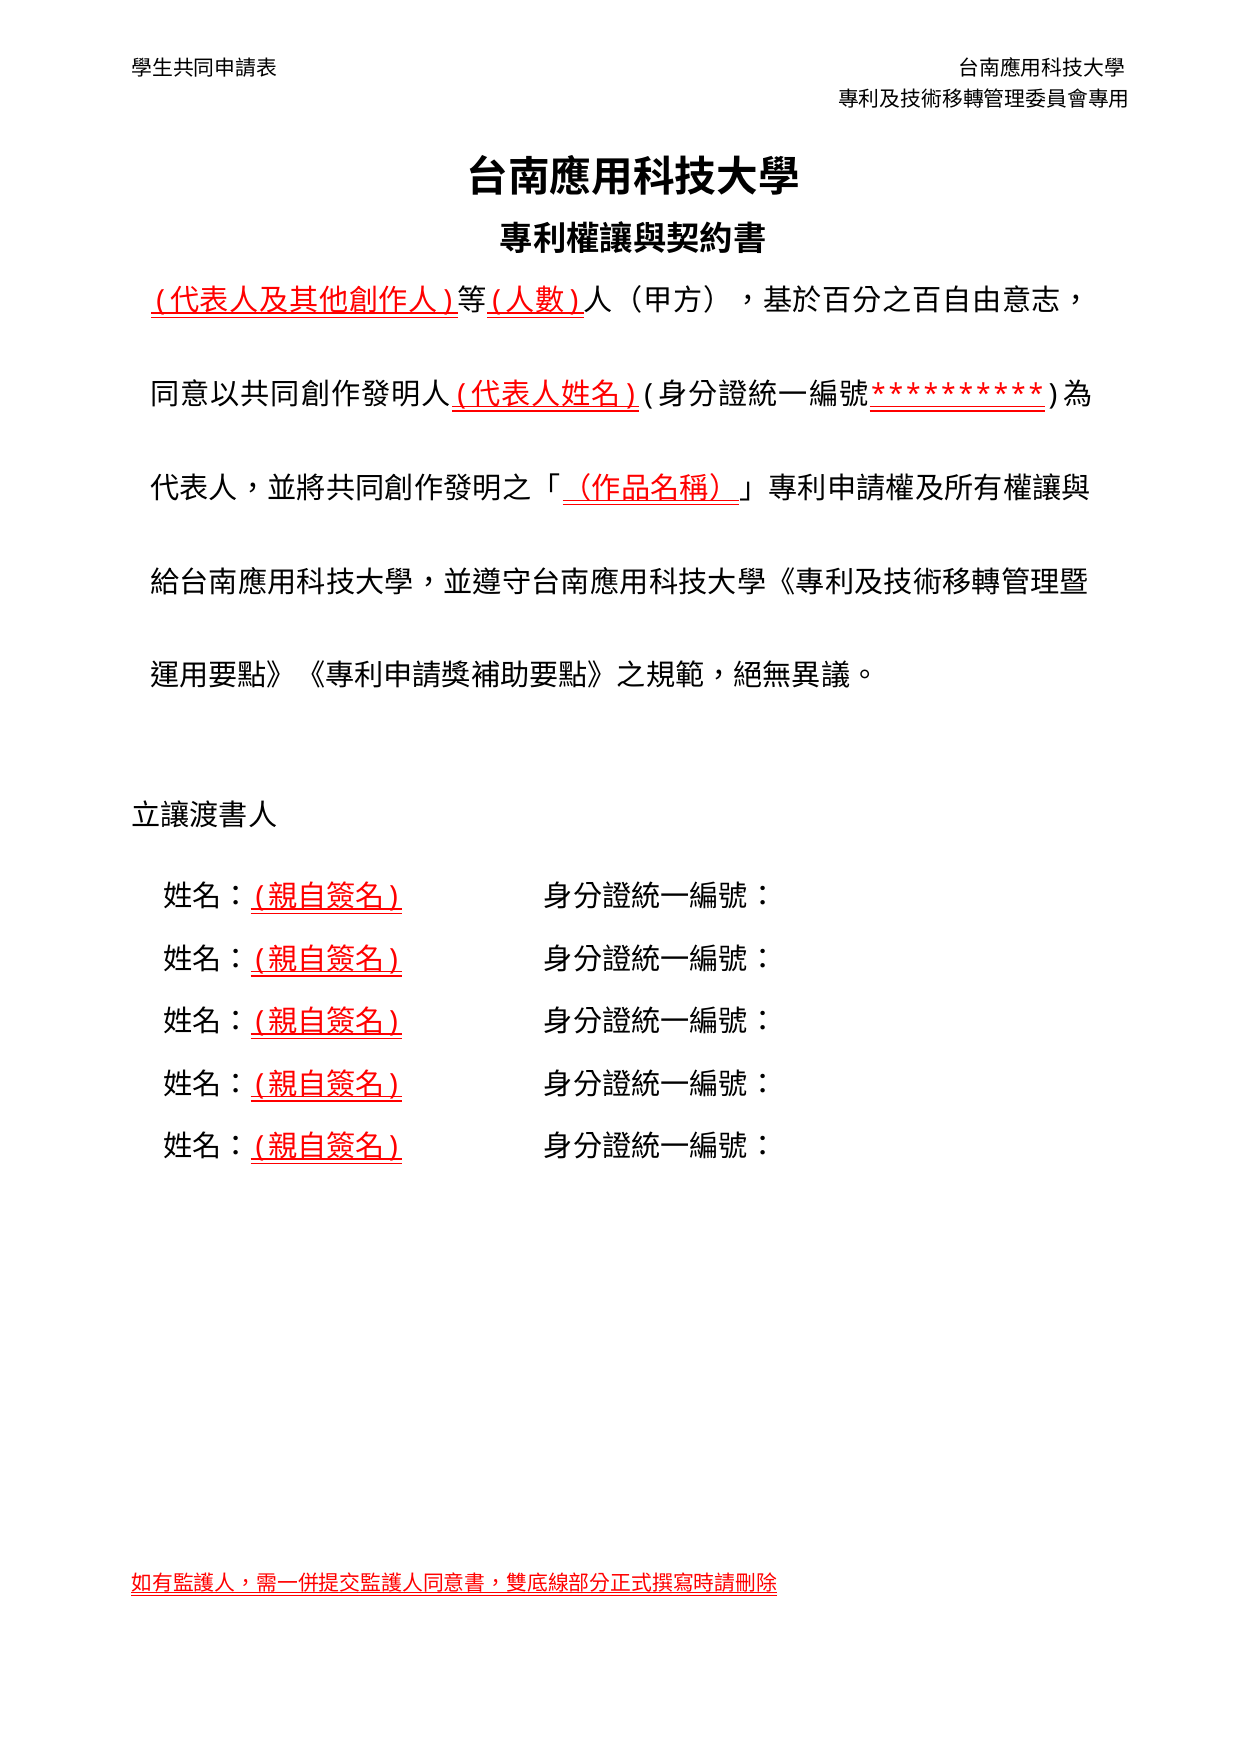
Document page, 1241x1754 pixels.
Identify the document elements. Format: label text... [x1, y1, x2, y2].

text (代表人及其他創作人)等(人數)人（甲方），基於百分之百自由意志，同意以共同創作發明人(代表人姓名)(身分證統一編號**********)為代表人，並將共同創作發明之「（作品名稱）」專利申請權及所有權讓與給台南應用科技大學，並遵守台南應用科技大學《專利及技術移轉管理暨運用要點》《專利申請獎補助要點》之規範，絕無異議。 [150, 256, 1092, 694]
text 立讓渡書人 [131, 771, 1134, 834]
text 姓名：(親自簽名) 身分證統一編號： [131, 977, 1134, 1040]
text 姓名：(親自簽名) 身分證統一編號： [131, 852, 1134, 915]
text 姓名：(親自簽名) 身分證統一編號： [131, 915, 1134, 977]
text 專利權讓與契約書 [131, 194, 1134, 256]
text 如有監護人，需一併提交監護人同意書，雙底線部分正式撰寫時請刪除 [131, 1540, 1134, 1602]
text 姓名：(親自簽名) 身分證統一編號： [131, 1102, 1134, 1165]
text 姓名：(親自簽名) 身分證統一編號： [131, 1040, 1134, 1102]
text 台南應用科技大學 [131, 131, 1134, 194]
